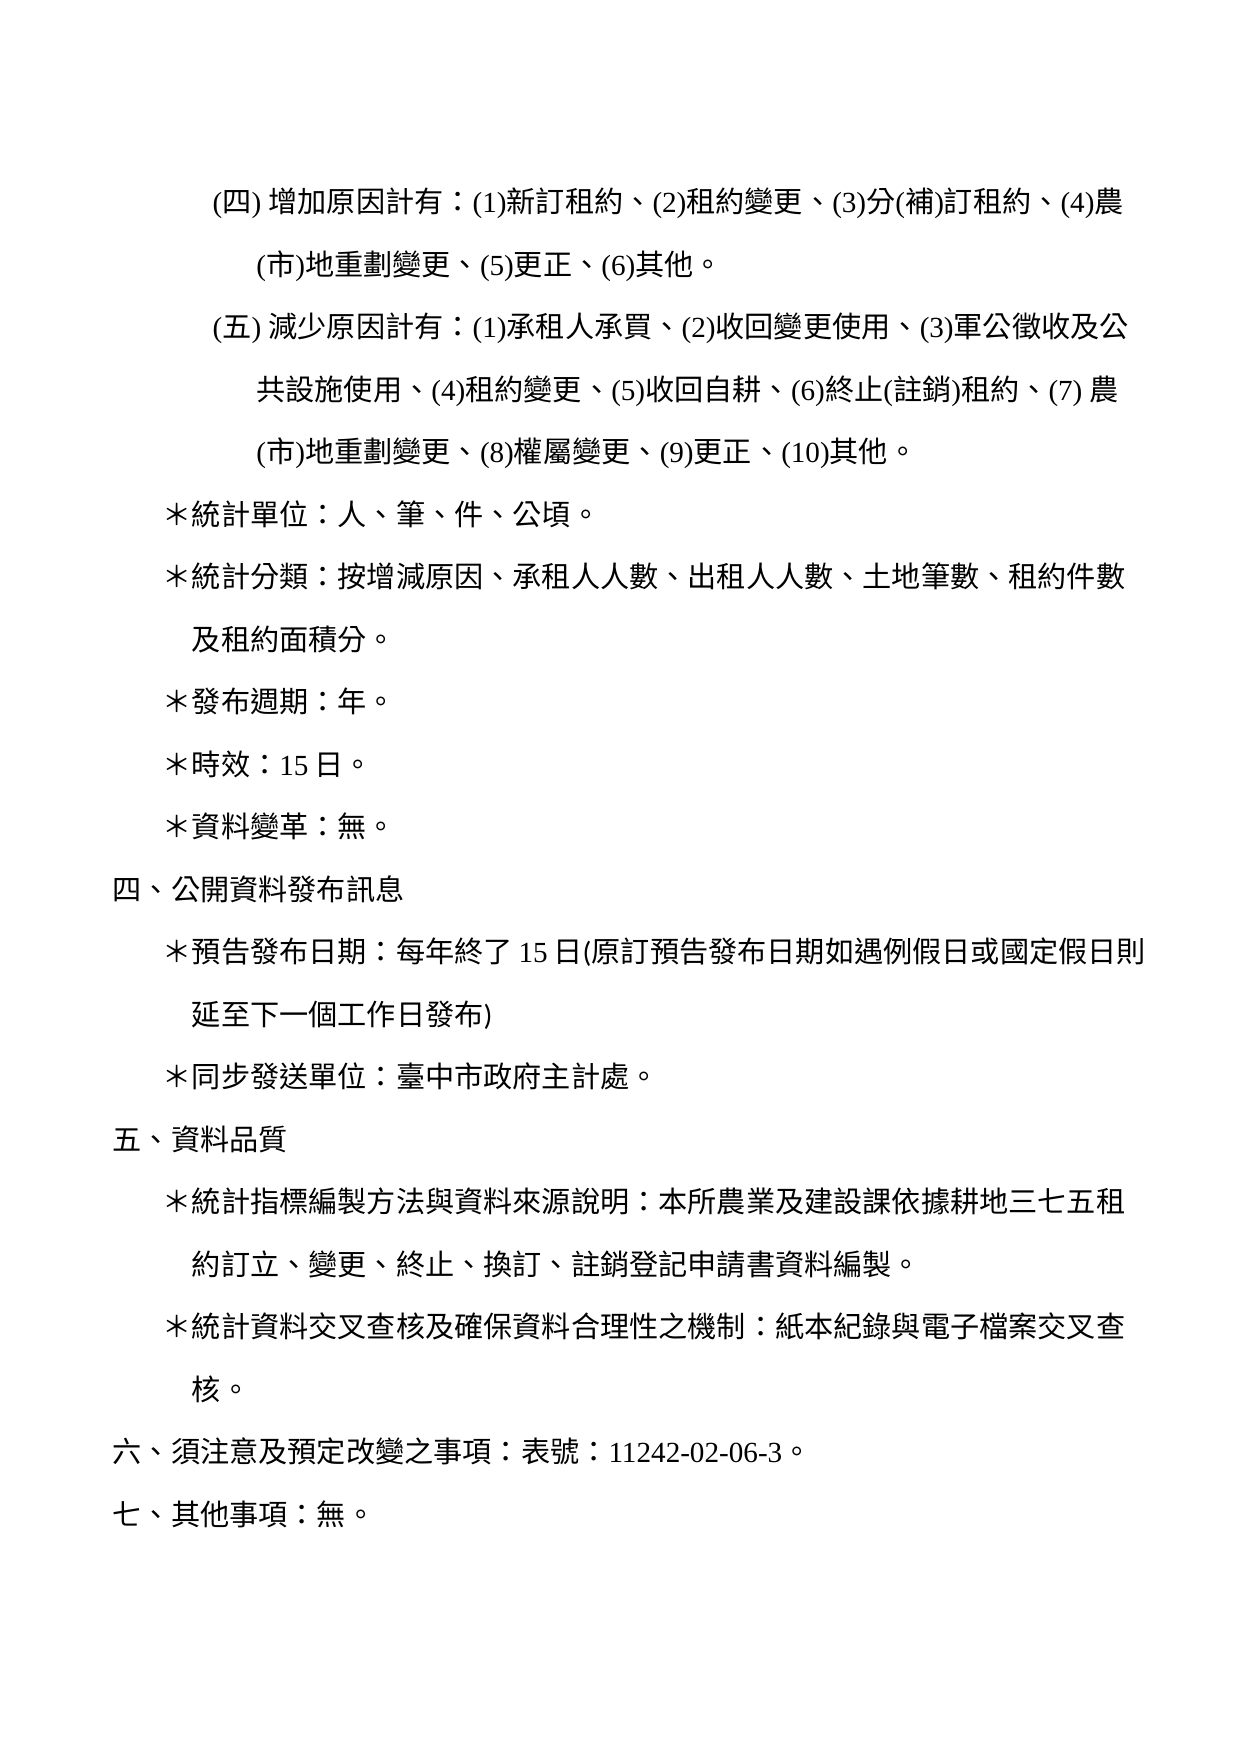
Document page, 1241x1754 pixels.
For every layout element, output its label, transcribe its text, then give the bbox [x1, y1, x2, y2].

text ＊統計分類：按增減原因、承租人人數、出租人人數、土地筆數、租約件數及租約面積分。 [162, 533, 1152, 658]
text ＊資料變革：無。 [162, 783, 1152, 846]
text ＊同步發送單位：臺中市政府主計處。 [162, 1033, 1152, 1096]
text ＊發布週期：年。 [162, 658, 1152, 721]
text 五、資料品質 [112, 1096, 1152, 1158]
text ＊統計單位：人、筆、件、公頃。 [162, 471, 1152, 533]
text ＊統計指標編製方法與資料來源說明：本所農業及建設課依據耕地三七五租約訂立、變更、終止、換訂、註銷登記申請書資料編製。 [162, 1158, 1152, 1283]
text (五) 減少原因計有：(1)承租人承買、(2)收回變更使用、(3)軍公徵收及公共設施使用、(4)租約變更、(5)收回自耕、(6)終止(註銷)租約、(7) 農(市)地重劃變更、(8)權屬變更、(9)更正、(10)其他。 [212, 283, 1152, 471]
text 四、公開資料發布訊息 [112, 846, 1152, 908]
text ＊時效：15日。 [162, 721, 1152, 783]
text (四) 增加原因計有：(1)新訂租約、(2)租約變更、(3)分(補)訂租約、(4)農(市)地重劃變更、(5)更正、(6)其他。 [212, 158, 1152, 283]
text ＊統計資料交叉查核及確保資料合理性之機制：紙本紀錄與電子檔案交叉查核。 [162, 1283, 1152, 1408]
text ＊預告發布日期：每年終了15日(原訂預告發布日期如遇例假日或國定假日則延至下一個工作日發布) [162, 908, 1152, 1033]
text 七、其他事項：無。 [112, 1471, 1152, 1533]
text 六、須注意及預定改變之事項：表號：11242-02-06-3。 [112, 1408, 1152, 1471]
